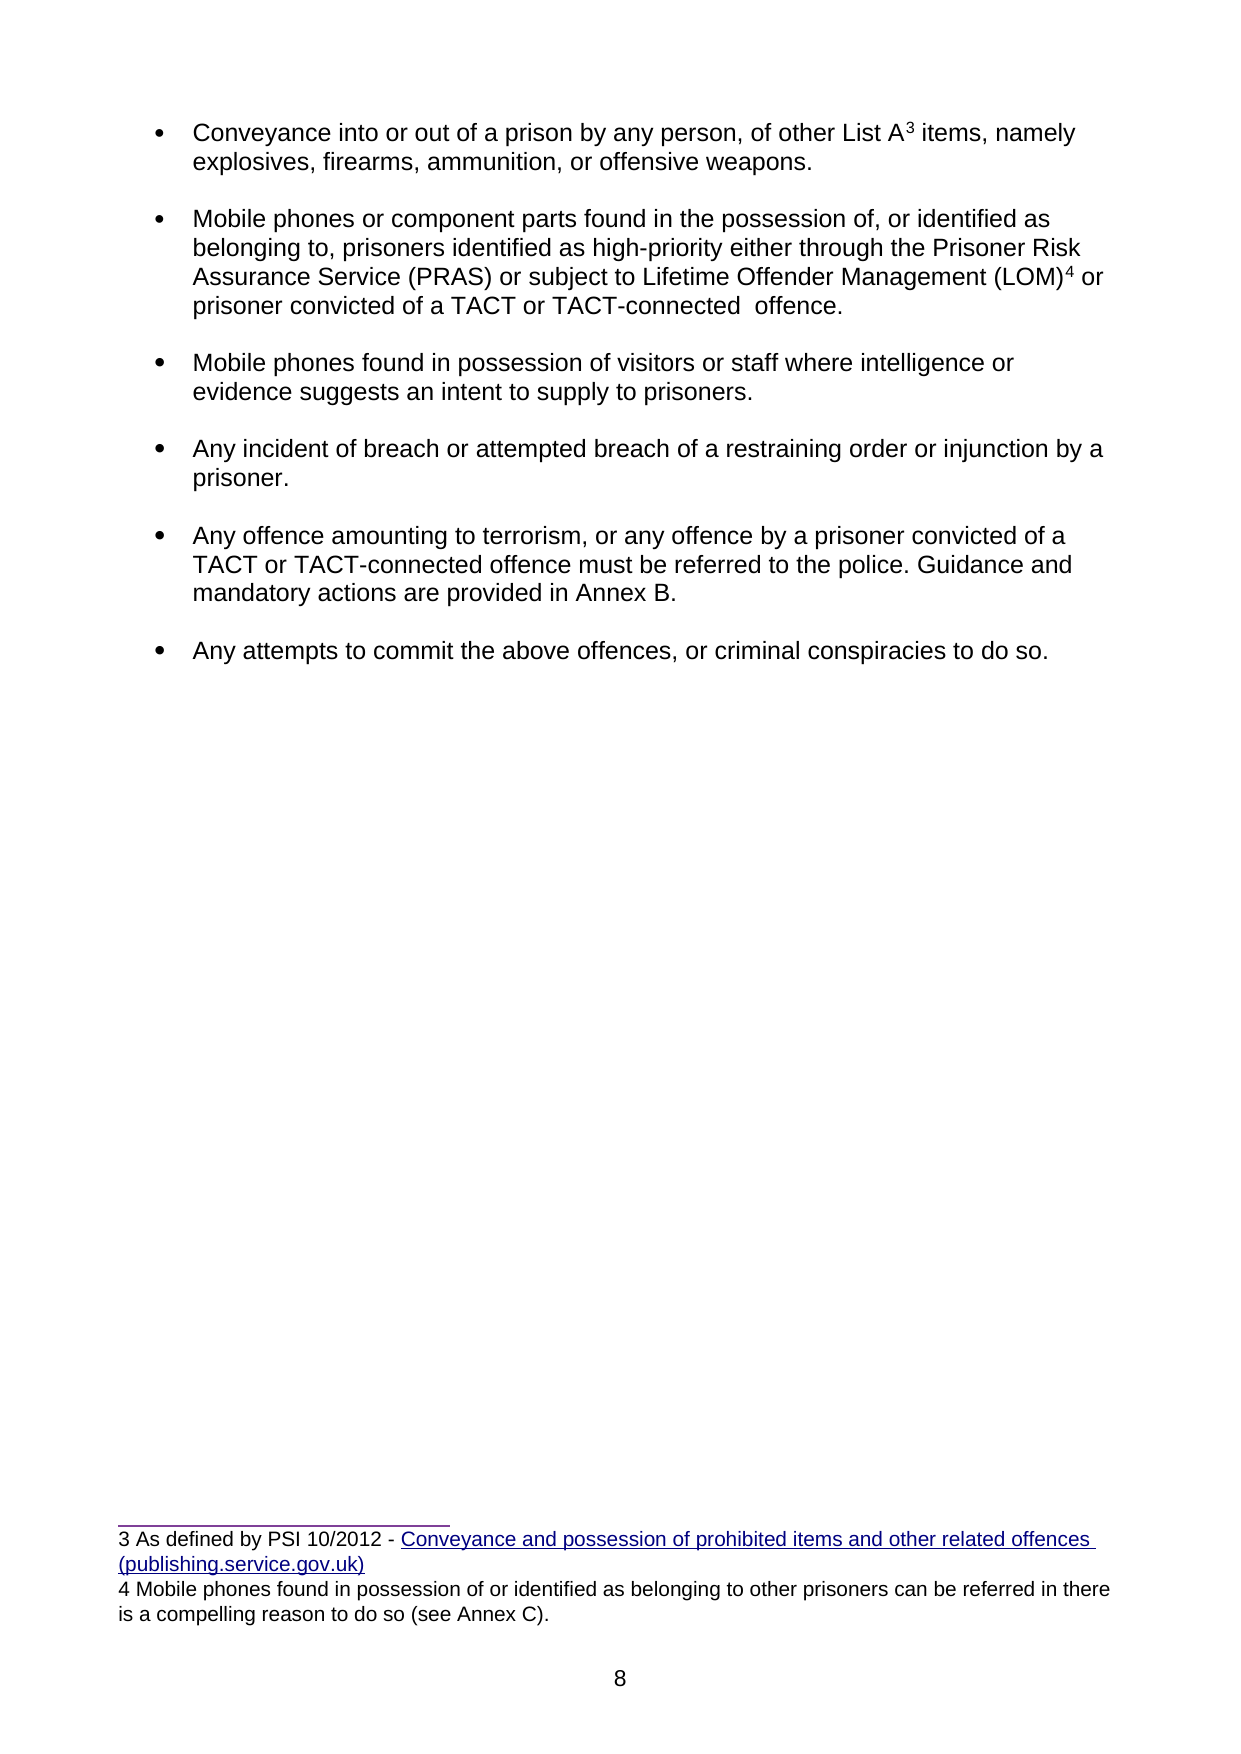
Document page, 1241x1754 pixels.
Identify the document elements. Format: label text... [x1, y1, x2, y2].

list Mobile phones or component parts found in the possession of, or identified as belonging to, prisoners identified as high-priority either through the Prisoner Risk Assurance Service (PRAS) or subject to Lifetime Offender Management (LOM) or prisoner convicted of a TACT or TACT-connected offence. [155, 204, 1122, 319]
list Mobile phones found in possession of visitors or staff where intelligence or evidence suggests an intent to supply to prisoners. [155, 348, 1122, 406]
list Mobile phones found in possession of or identified as belonging to other prisoners can be referred in there is a compelling reason to do so (see Annex C). [118, 1576, 1122, 1626]
list Any attempts to commit the above offences, or criminal conspiracies to do so. [155, 636, 1122, 665]
list Conveyance into or out of a prison by any person, of other List A items, namely explosives, firearms, ammunition, or offensive weapons. [155, 118, 1122, 176]
list As defined by PSI 10/2012 - Conveyance and possession of prohibited items and other related offences (publishing.service.gov.uk) [118, 1526, 1122, 1576]
list Any incident of breach or attempted breach of a restraining order or injunction by a prisoner. [155, 434, 1122, 492]
list Any offence amounting to terrorism, or any offence by a prisoner convicted of a TACT or TACT-connected offence must be referred to the police. Guidance and mandatory actions are provided in Annex B. [155, 521, 1122, 607]
